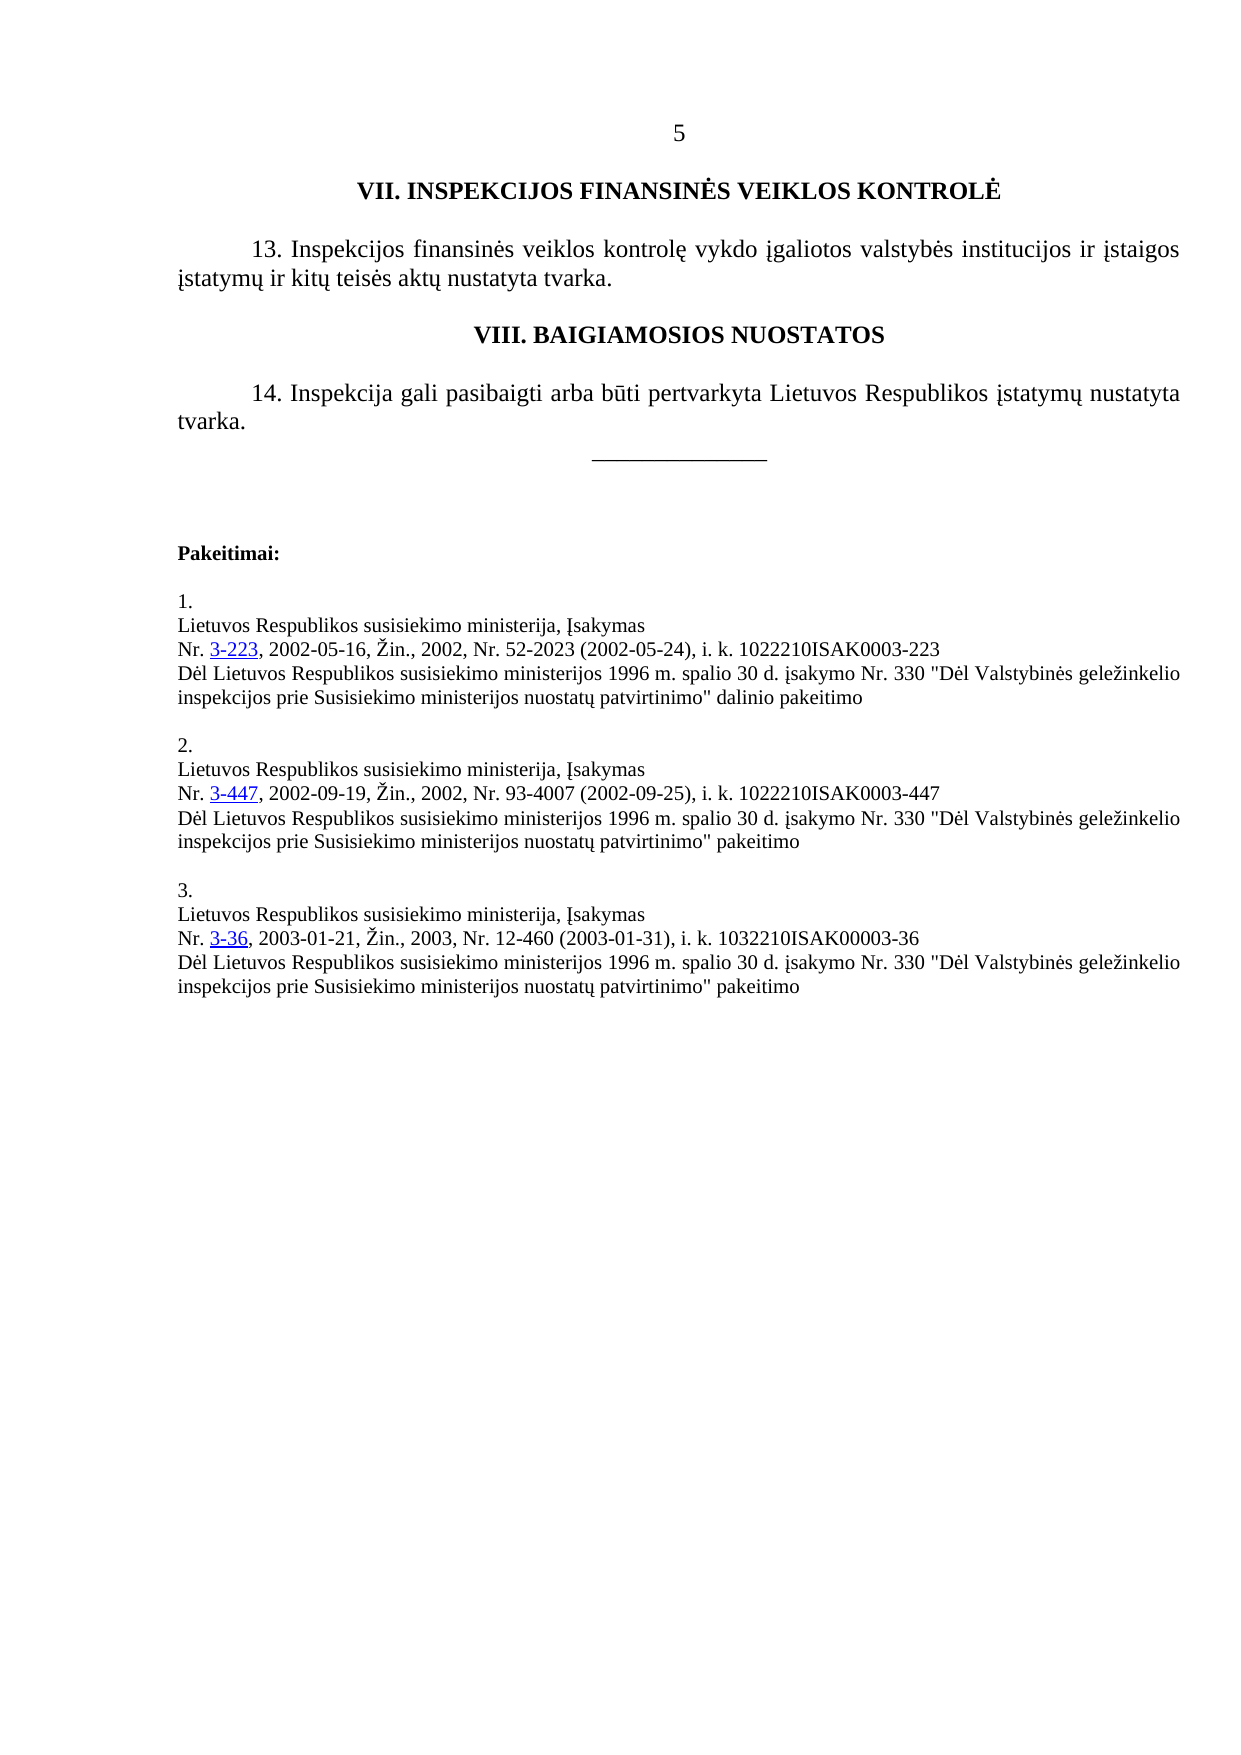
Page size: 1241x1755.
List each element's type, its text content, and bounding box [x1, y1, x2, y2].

text Dėl Lietuvos Respublikos susisiekimo ministerijos 1996 m. spalio 30 d. įsakymo Nr. 330 "Dėl Valstybinės geležinkelio inspekcijos prie Susisiekimo ministerijos nuostatų patvirtinimo" pakeitimo [177, 950, 1181, 998]
text Nr. 3-447, 2002-09-19, Žin., 2002, Nr. 93-4007 (2002-09-25), i. k. 1022210ISAK0003-447 [177, 781, 1181, 805]
text Dėl Lietuvos Respublikos susisiekimo ministerijos 1996 m. spalio 30 d. įsakymo Nr. 330 "Dėl Valstybinės geležinkelio inspekcijos prie Susisiekimo ministerijos nuostatų patvirtinimo" dalinio pakeitimo [177, 661, 1181, 709]
text ______________ [177, 435, 1181, 464]
text Nr. 3-36, 2003-01-21, Žin., 2003, Nr. 12-460 (2003-01-31), i. k. 1032210ISAK00003-36 [177, 926, 1181, 950]
text 1. [177, 589, 1181, 613]
text VII. INSPEKCIJOS FINANSINĖS VEIKLOS KONTROLĖ [177, 176, 1181, 205]
text Lietuvos Respublikos susisiekimo ministerija, Įsakymas [177, 902, 1181, 926]
text Pakeitimai: [177, 541, 1181, 565]
text Lietuvos Respublikos susisiekimo ministerija, Įsakymas [177, 613, 1181, 637]
text Dėl Lietuvos Respublikos susisiekimo ministerijos 1996 m. spalio 30 d. įsakymo Nr. 330 "Dėl Valstybinės geležinkelio inspekcijos prie Susisiekimo ministerijos nuostatų patvirtinimo" pakeitimo [177, 805, 1181, 853]
text VIII. BAIGIAMOSIOS NUOSTATOS [177, 320, 1181, 349]
text Nr. 3-223, 2002-05-16, Žin., 2002, Nr. 52-2023 (2002-05-24), i. k. 1022210ISAK0003-223 [177, 637, 1181, 661]
text Lietuvos Respublikos susisiekimo ministerija, Įsakymas [177, 757, 1181, 781]
text 14. Inspekcija gali pasibaigti arba būti pertvarkyta Lietuvos Respublikos įstatymų nustatyta tvarka. [177, 378, 1181, 435]
text 13. Inspekcijos finansinės veiklos kontrolę vykdo įgaliotos valstybės institucijos ir įstaigos įstatymų ir kitų teisės aktų nustatyta tvarka. [177, 234, 1181, 291]
text 2. [177, 733, 1181, 757]
text 3. [177, 878, 1181, 902]
